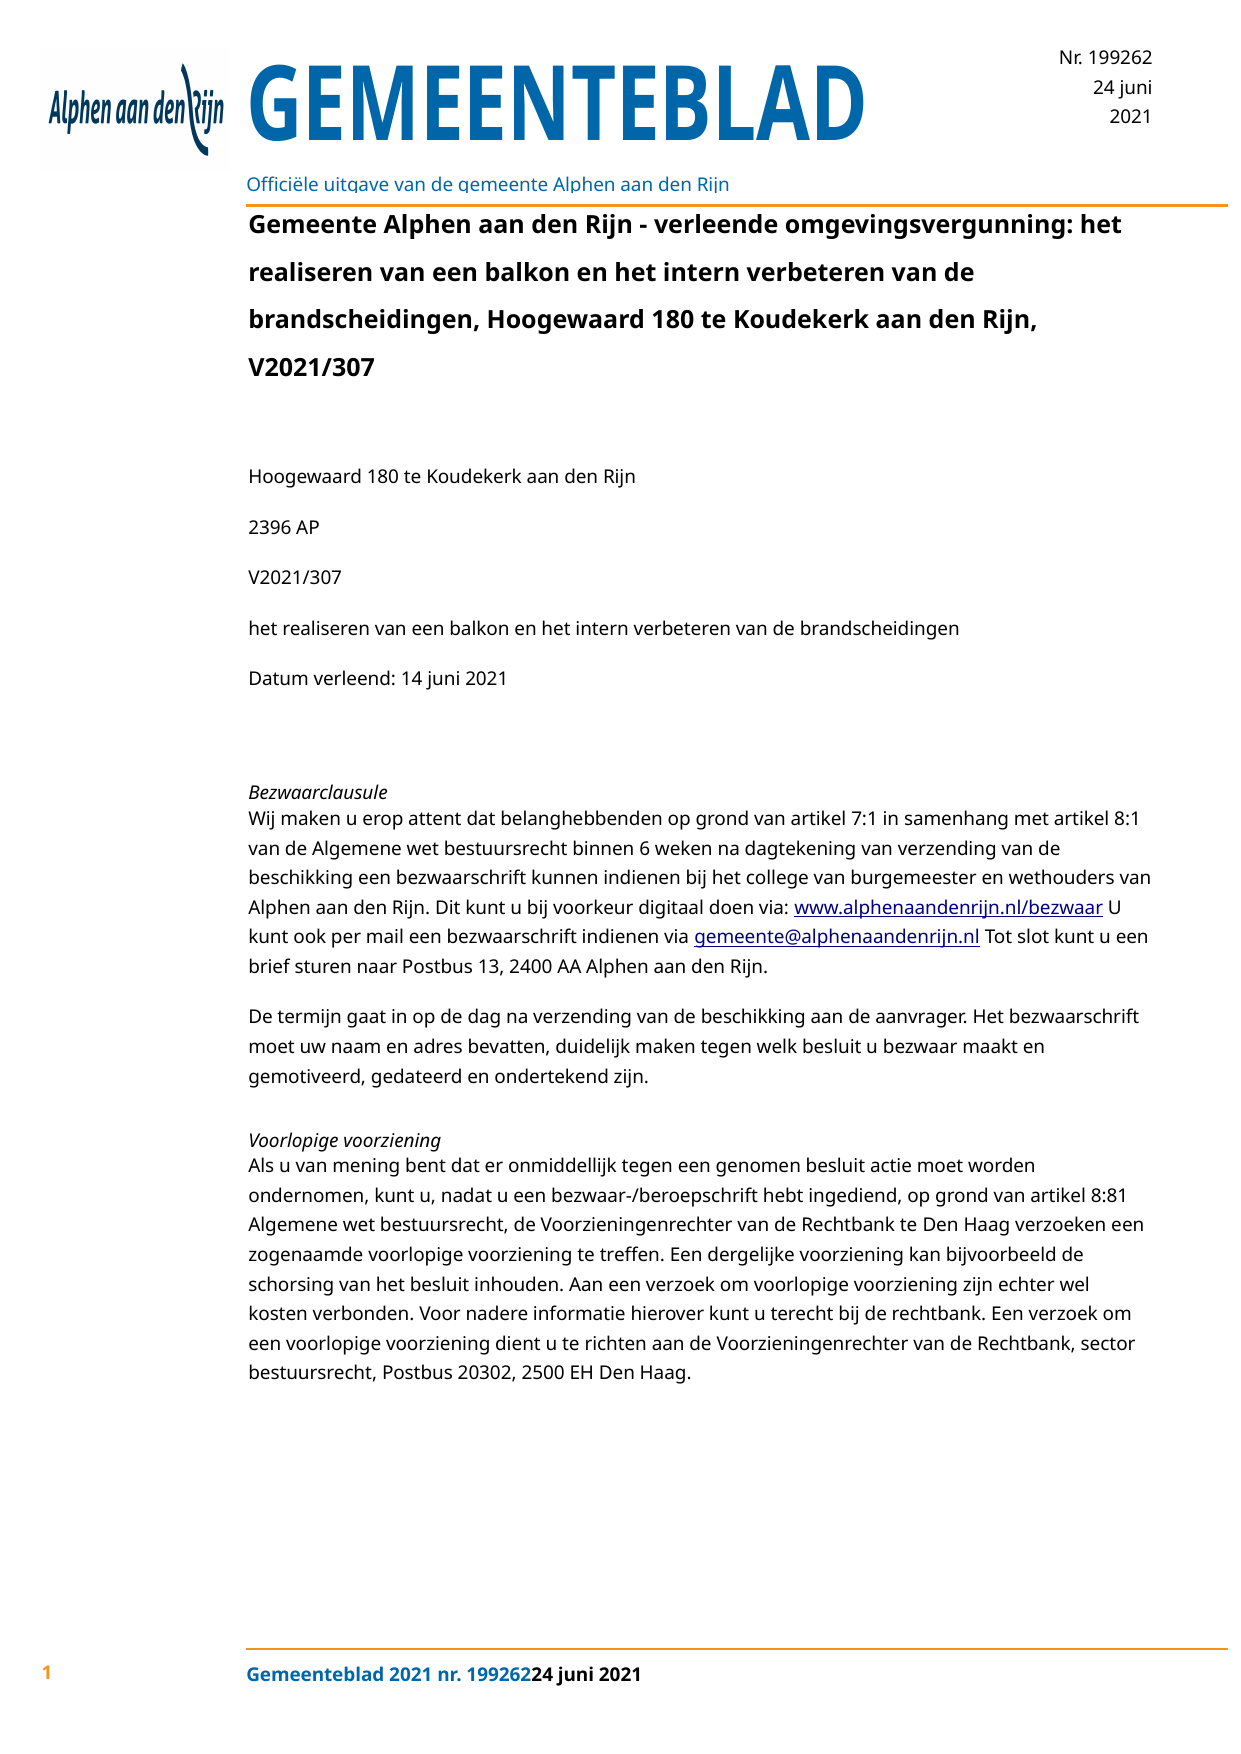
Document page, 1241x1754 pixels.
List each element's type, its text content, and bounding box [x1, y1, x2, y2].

text Hoogewaard 180 te Koudekerk aan den Rijn [248, 463, 1152, 489]
text het realiseren van een balkon en het intern verbeteren van de brandscheidingen [248, 615, 1152, 641]
text Datum verleend: 14 juni 2021 [248, 665, 1152, 691]
text 2396 AP [248, 514, 1152, 540]
text Als u van mening bent dat er onmiddellijk tegen een genomen besluit actie moet worden ondernomen, kunt u, nadat u een bezwaar-/beroepschrift hebt ingediend, op grond van artikel 8:81 Algemene wet bestuursrecht, de Voorzieningenrechter van de Rechtbank te Den Haag verzoeken een zogenaamde voorlopige voorziening te treffen. Een dergelijke voorziening kan bijvoorbeeld de schorsing van het besluit inhouden. Aan een verzoek om voorlopige voorziening zijn echter wel kosten verbonden. Voor nadere informatie hierover kunt u terecht bij de rechtbank. Een verzoek om een voorlopige voorziening dient u te richten aan de Voorzieningenrechter van de Rechtbank, sector bestuursrecht, Postbus 20302, 2500 EH Den Haag. [248, 1152, 1152, 1385]
text Gemeente Alphen aan den Rijn - verleende omgevingsvergunning: het realiseren van een balkon en het intern verbeteren van de brandscheidingen, Hoogewaard 180 te Koudekerk aan den Rijn, V2021/307 [248, 207, 1152, 384]
text De termijn gaat in op de dag na verzending van de beschikking aan de aanvrager. Het bezwaarschrift moet uw naam en adres bevatten, duidelijk maken tegen welk besluit u bezwaar maakt en gemotiveerd, gedateerd en ondertekend zijn. [248, 1004, 1152, 1088]
text Voorlopige voorziening [248, 1127, 1152, 1152]
text Wij maken u erop attent dat belanghebbenden op grond van artikel 7:1 in samenhang met artikel 8:1 van de Algemene wet bestuursrecht binnen 6 weken na dagtekening van verzending van de beschikking een bezwaarschrift kunnen indienen bij het college van burgemeester en wethouders van Alphen aan den Rijn. Dit kunt u bij voorkeur digitaal doen via: www.alphenaandenrijn.nl/bezwaar U kunt ook per mail een bezwaarschrift indienen via gemeente@alphenaandenrijn.nl Tot slot kunt u een brief sturen naar Postbus 13, 2400 AA Alphen aan den Rijn. [248, 805, 1152, 979]
text V2021/307 [248, 564, 1152, 590]
text Bezwaarclausule [248, 779, 1152, 805]
picture [41, 47, 231, 172]
